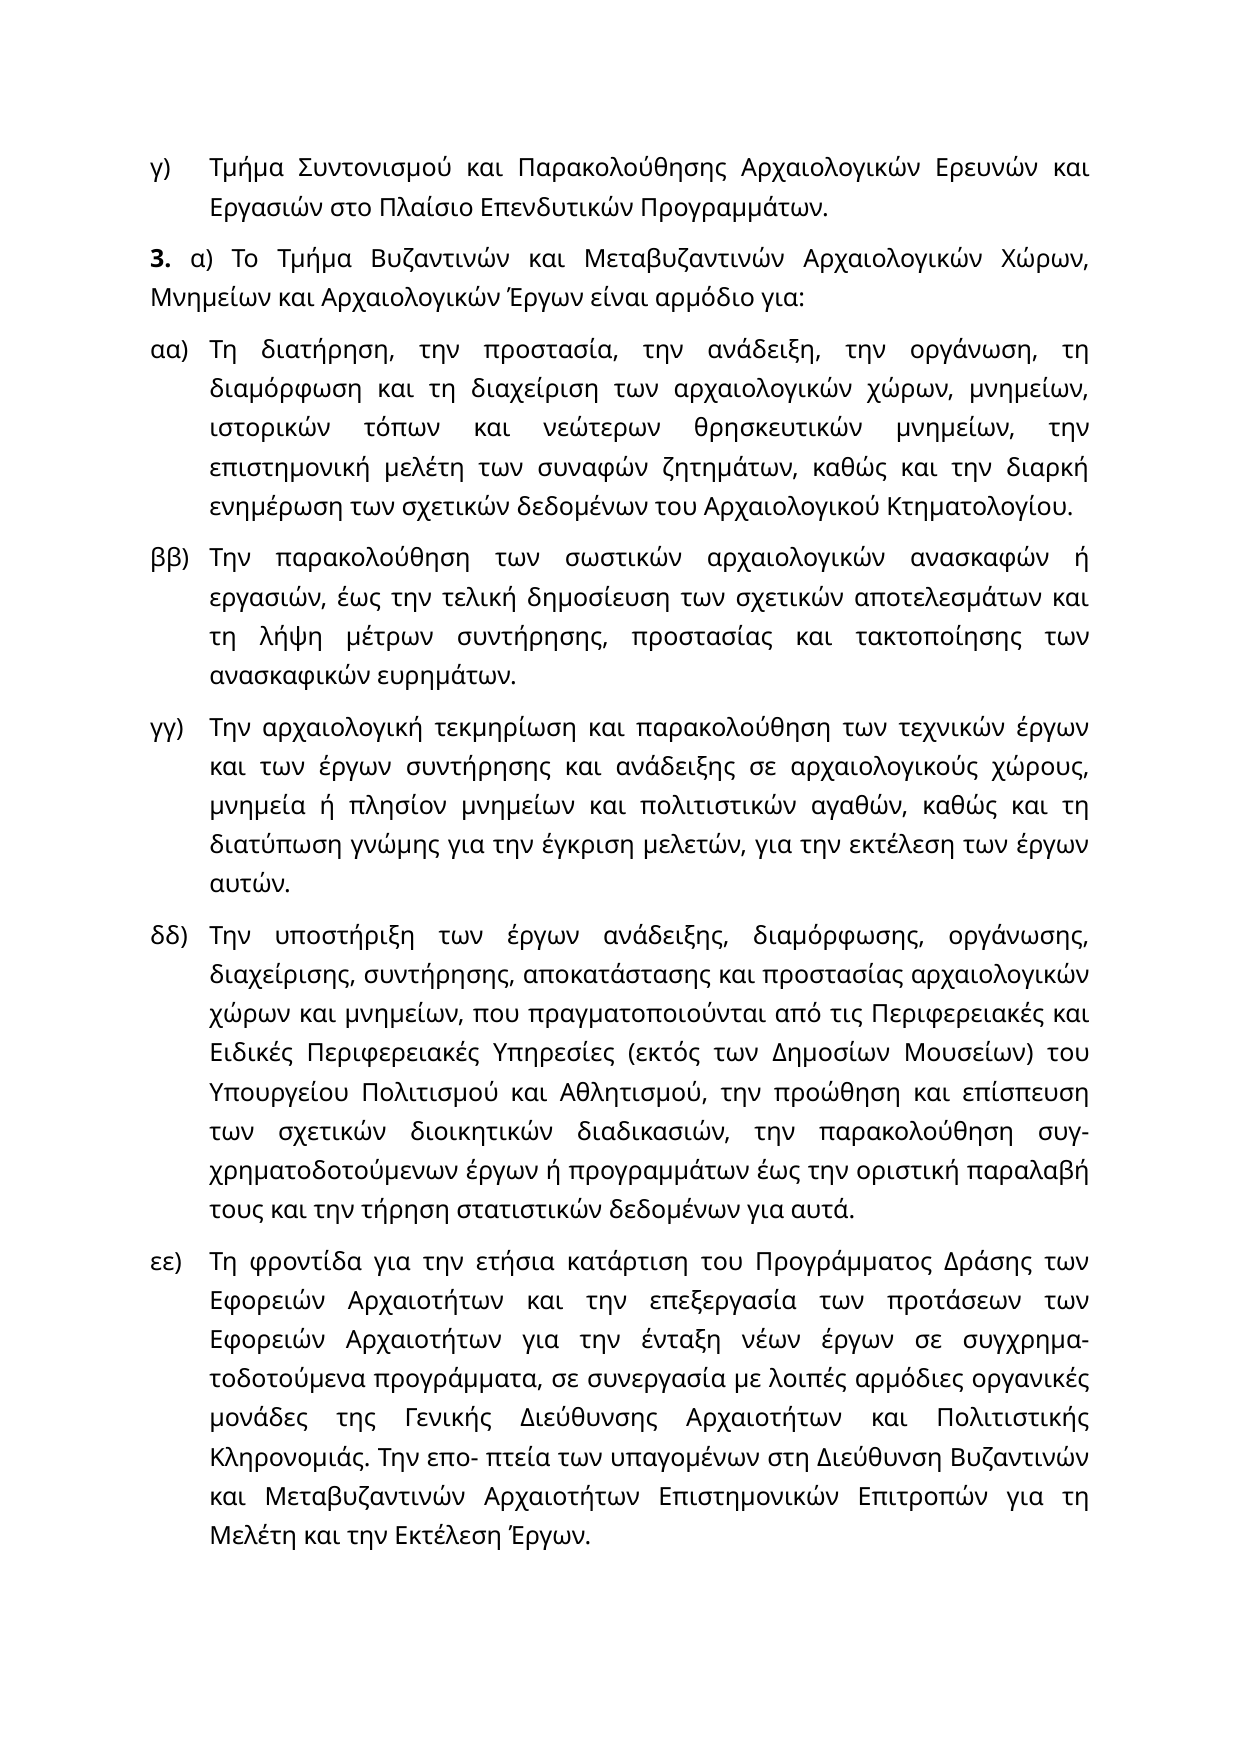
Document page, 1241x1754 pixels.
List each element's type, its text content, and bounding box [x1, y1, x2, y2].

list γ) Τμήμα Συντονισμού και Παρακολούθησης Αρχαιολογικών Ερευνών και Εργασιών στο Πλαίσιο Επενδυτικών Προγραμμάτων. [150, 150, 1090, 223]
text 3. α) Το Τμήμα Βυζαντινών και Μεταβυζαντινών Αρχαιολογικών Χώρων, Μνημείων και Αρχαιολογικών Έργων είναι αρμόδιο για: [150, 241, 1090, 314]
list γγ) Την αρχαιολογική τεκμηρίωση και παρακολούθηση των τεχνικών έργων και των έργων συντήρησης και ανάδειξης σε αρχαιολογικούς χώρους, μνημεία ή πλησίον μνημείων και πολιτιστικών αγαθών, καθώς και τη διατύπωση γνώμης για την έγκριση μελετών, για την εκτέλεση των έργων αυτών. [150, 709, 1090, 900]
list εε) Τη φροντίδα για την ετήσια κατάρτιση του Προγράμματος Δράσης των Εφορειών Αρχαιοτήτων και την επεξεργασία των προτάσεων των Εφορειών Αρχαιοτήτων για την ένταξη νέων έργων σε συγχρημα- τοδοτούμενα προγράμματα, σε συνεργασία με λοιπές αρμόδιες οργανικές μονάδες της Γενικής Διεύθυνσης Αρχαιοτήτων και Πολιτιστικής Κληρονομιάς. Την επο- πτεία των υπαγομένων στη Διεύθυνση Βυζαντινών και Μεταβυζαντινών Αρχαιοτήτων Επιστημονικών Επιτροπών για τη Μελέτη και την Εκτέλεση Έργων. [150, 1243, 1090, 1552]
list αα) Τη διατήρηση, την προστασία, την ανάδειξη, την οργάνωση, τη διαμόρφωση και τη διαχείριση των αρχαιολογικών χώρων, μνημείων, ιστορικών τόπων και νεώτερων θρησκευτικών μνημείων, την επιστημονική μελέτη των συναφών ζητημάτων, καθώς και την διαρκή ενημέρωση των σχετικών δεδομένων του Αρχαιολογικού Κτηματολογίου. [150, 332, 1090, 522]
list δδ) Την υποστήριξη των έργων ανάδειξης, διαμόρφωσης, οργάνωσης, διαχείρισης, συντήρησης, αποκατάστασης και προστασίας αρχαιολογικών χώρων και μνημείων, που πραγματοποιούνται από τις Περιφερειακές και Ειδικές Περιφερειακές Υπηρεσίες (εκτός των Δημοσίων Μουσείων) του Υπουργείου Πολιτισμού και Αθλητισμού, την προώθηση και επίσπευση των σχετικών διοικητικών διαδικασιών, την παρακολούθηση συγ- χρηματοδοτούμενων έργων ή προγραμμάτων έως την οριστική παραλαβή τους και την τήρηση στατιστικών δεδομένων για αυτά. [150, 917, 1090, 1226]
list ββ) Την παρακολούθηση των σωστικών αρχαιολογικών ανασκαφών ή εργασιών, έως την τελική δημοσίευση των σχετικών αποτελεσμάτων και τη λήψη μέτρων συντήρησης, προστασίας και τακτοποίησης των ανασκαφικών ευρημάτων. [150, 540, 1090, 692]
